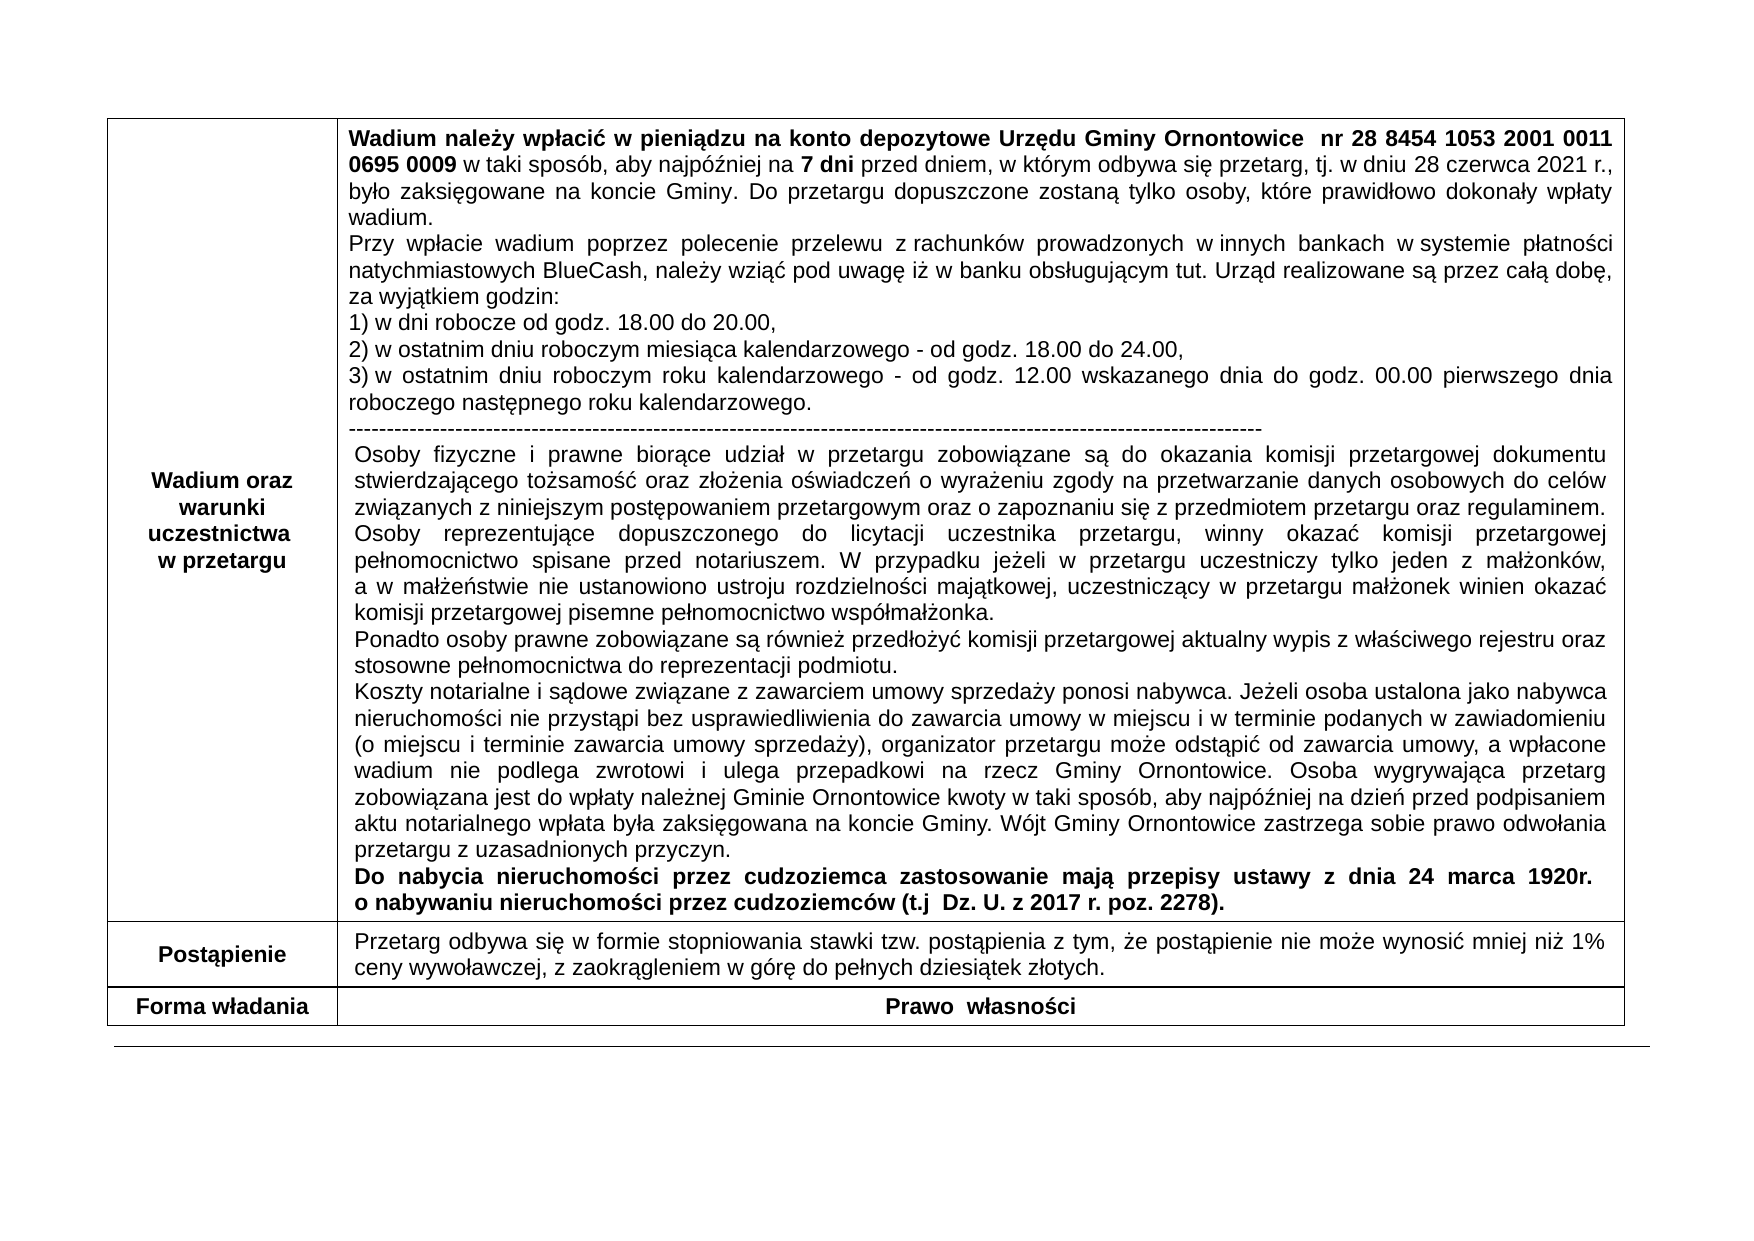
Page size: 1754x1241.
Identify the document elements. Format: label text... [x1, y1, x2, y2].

table_cell Postąpienie [108, 922, 337, 986]
table_cell Przetarg odbywa się w formie stopniowania stawki tzw. postąpienia z tym, że postąpienie nie może wynosić mniej niż 1% ceny wywoławczej, z zaokrągleniem w górę do pełnych dziesiątek złotych. [338, 922, 1624, 986]
table_header [114, 1047, 1650, 1099]
table_cell Prawo własności [338, 988, 1624, 1025]
table_cell Wadium należy wpłacić w pieniądzu na konto depozytowe Urzędu Gminy Ornontowice nr 28 8454 1053 2001 0011 0695 0009 w taki sposób, aby najpóźniej na 7 dni przed dniem, w którym odbywa się przetarg, tj. w dniu 28 czerwca 2021 r., było zaksięgowane na koncie Gminy. Do przetargu dopuszczone zostaną tylko osoby, które prawidłowo dokonały wpłaty wadium. Przy wpłacie wadium poprzez polecenie przelewu z rachunków prowadzonych w innych bankach w systemie płatności natychmiastowych BlueCash, należy wziąć pod uwagę iż w banku obsługującym tut. Urząd realizowane są przez całą dobę, za wyjątkiem godzin: 1) w dni robocze od godz. 18.00 do 20.00, 2) w ostatnim dniu roboczym miesiąca kalendarzowego - od godz. 18.00 do 24.00, 3) w ostatnim dniu roboczym roku kalendarzowego - od godz. 12.00 wskazanego dnia do godz. 00.00 pierwszego dnia roboczego następnego roku kalendarzowego. ------------------------------------------------------------------------------------------------------------------------ Osoby fizyczne i prawne biorące udział w przetargu zobowiązane są do okazania komisji przetargowej dokumentu stwierdzającego tożsamość oraz złożenia oświadczeń o wyrażeniu zgody na przetwarzanie danych osobowych do celów związanych z niniejszym postępowaniem przetargowym oraz o zapoznaniu się z przedmiotem przetargu oraz regulaminem. Osoby reprezentujące dopuszczonego do licytacji uczestnika przetargu, winny okazać komisji przetargowej pełnomocnictwo spisane przed notariuszem. W przypadku jeżeli w przetargu uczestniczy tylko jeden z małżonków, a w małżeństwie nie ustanowiono ustroju rozdzielności majątkowej, uczestniczący w przetargu małżonek winien okazać komisji przetargowej pisemne pełnomocnictwo współmałżonka. Ponadto osoby prawne zobowiązane są również przedłożyć komisji przetargowej aktualny wypis z właściwego rejestru oraz stosowne pełnomocnictwa do reprezentacji podmiotu. Koszty notarialne i sądowe związane z zawarciem umowy sprzedaży ponosi nabywca. Jeżeli osoba ustalona jako nabywca nieruchomości nie przystąpi bez usprawiedliwienia do zawarcia umowy w miejscu i w terminie podanych w zawiadomieniu (o miejscu i terminie zawarcia umowy sprzedaży), organizator przetargu może odstąpić od zawarcia umowy, a wpłacone wadium nie podlega zwrotowi i ulega przepadkowi na rzecz Gminy Ornontowice. Osoba wygrywająca przetarg zobowiązana jest do wpłaty należnej Gminie Ornontowice kwoty w taki sposób, aby najpóźniej na dzień przed podpisaniem aktu notarialnego wpłata była zaksięgowana na koncie Gminy. Wójt Gminy Ornontowice zastrzega sobie prawo odwołania przetargu z uzasadnionych przyczyn. Do nabycia nieruchomości przez cudzoziemca zastosowanie mają przepisy ustawy z dnia 24 marca 1920r. o nabywaniu nieruchomości przez cudzoziemców (t.j Dz. U. z 2017 r. poz. 2278). [338, 119, 1624, 921]
table_cell Wadium oraz warunki uczestnictwa w przetargu [108, 119, 337, 921]
table_cell Forma władania [108, 988, 337, 1025]
